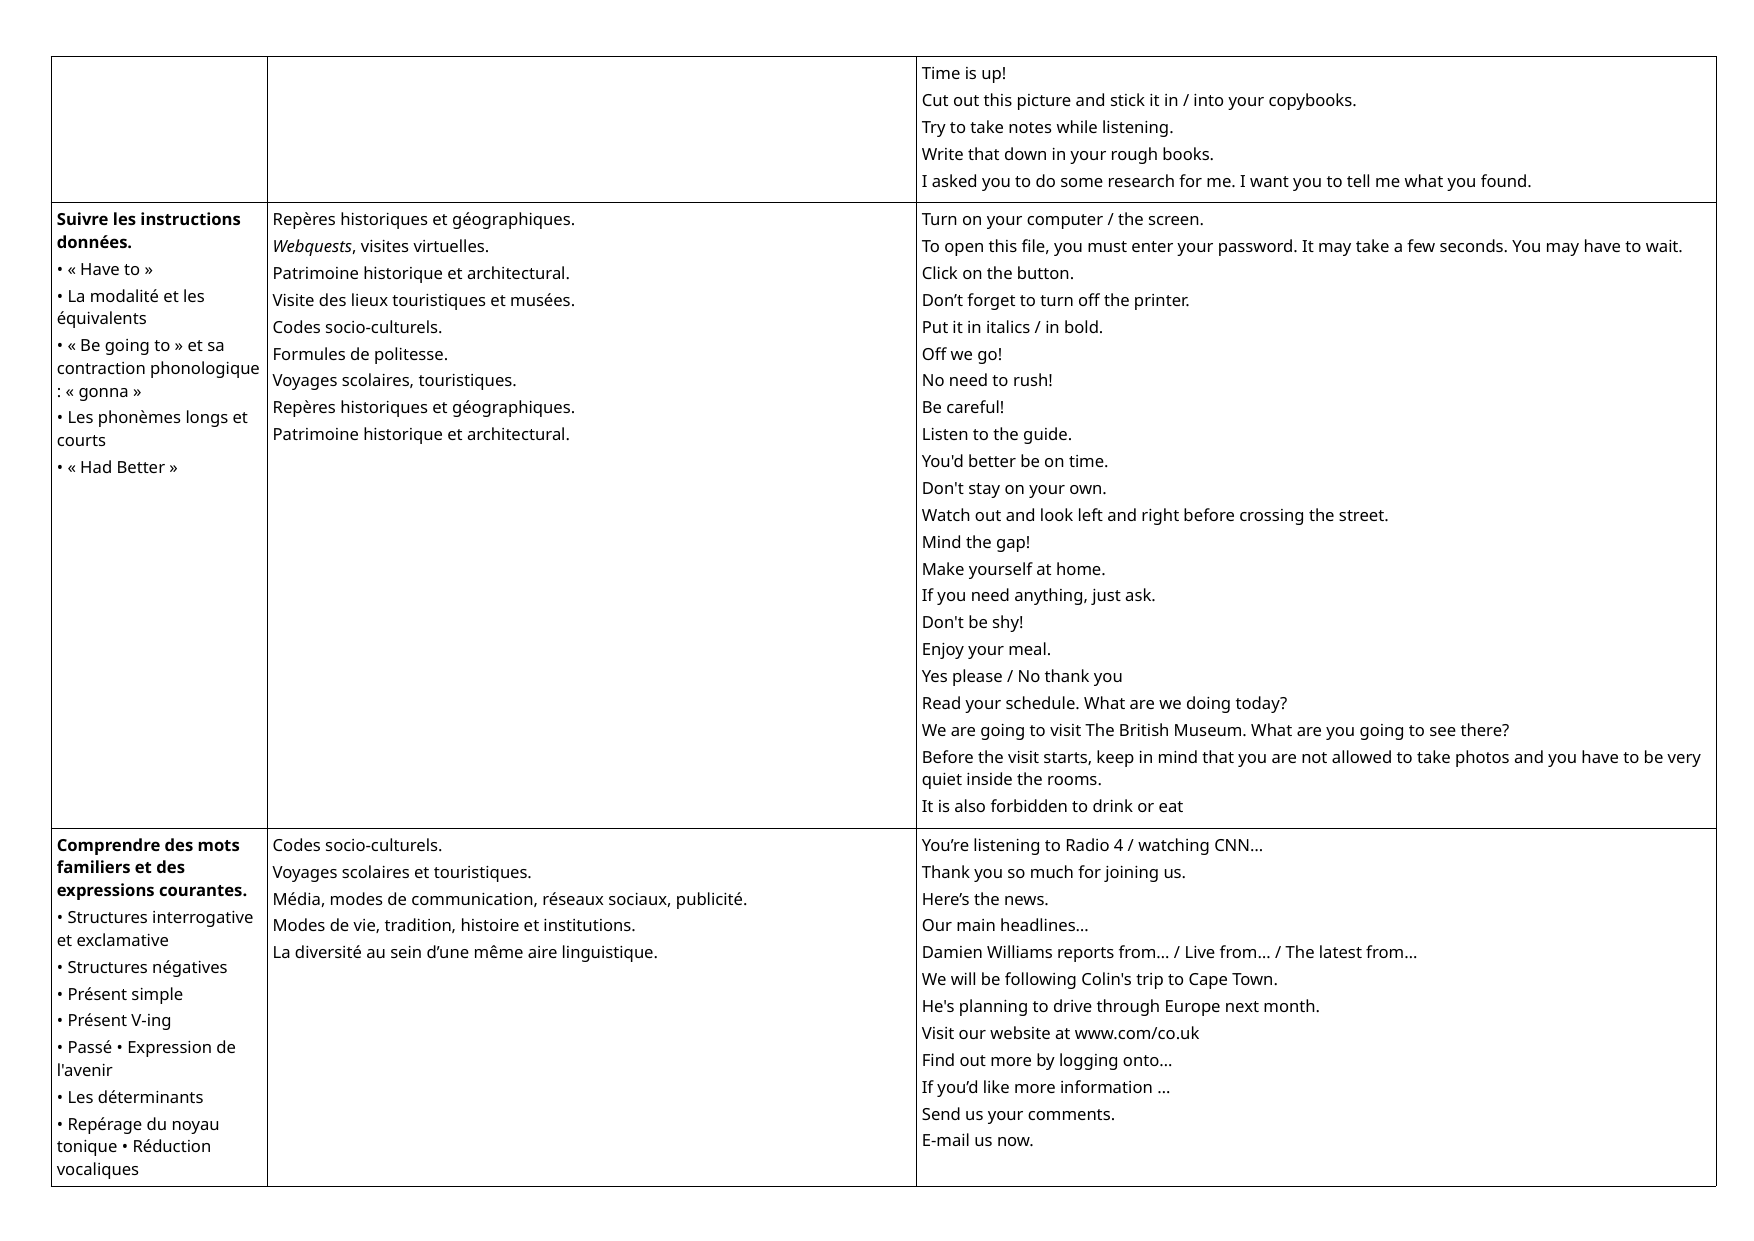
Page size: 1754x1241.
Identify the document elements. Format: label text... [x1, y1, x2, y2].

table_cell Time is up! Cut out this picture and stick it in / into your copybooks. Try to take notes while listening. Write that down in your rough books. I asked you to do some research for me. I want you to tell me what you found. [917, 57, 1716, 202]
table_cell Codes socio-culturels. Voyages scolaires et touristiques. Média, modes de communication, réseaux sociaux, publicité. Modes de vie, tradition, histoire et institutions. La diversité au sein d’une même aire linguistique. [268, 829, 916, 1186]
table_cell [52, 57, 267, 202]
table_cell Suivre les instructions données. • « Have to » • La modalité et les équivalents • « Be going to » et sa contraction phonologique : « gonna » • Les phonèmes longs et courts • « Had Better » [52, 203, 267, 827]
table_cell Turn on your computer / the screen. To open this file, you must enter your password. It may take a few seconds. You may have to wait. Click on the button. Don’t forget to turn off the printer. Put it in italics / in bold. Off we go! No need to rush! Be careful! Listen to the guide. You'd better be on time. Don't stay on your own. Watch out and look left and right before crossing the street. Mind the gap! Make yourself at home. If you need anything, just ask. Don't be shy! Enjoy your meal. Yes please / No thank you Read your schedule. What are we doing today? We are going to visit The British Museum. What are you going to see there? Before the visit starts, keep in mind that you are not allowed to take photos and you have to be very quiet inside the rooms. It is also forbidden to drink or eat [917, 203, 1716, 827]
table_cell Repères historiques et géogra­phiques. Webquests, visites virtuelles. Patrimoine historique et architec­tural. Visite des lieux touristiques et musées. Codes socio-culturels. Formules de politesse. Voyages scolaires, touristiques. Repères historiques et géogra­phiques. Patrimoine historique et architec­tural. [268, 203, 916, 827]
table_cell Comprendre des mots familiers et des expressions courantes. • Structures interrogative et excla­mative • Structures négatives • Présent simple • Présent V-ing • Passé • Expression de l'avenir • Les déterminants • Repérage du noyau tonique • Réduction vocaliques [52, 829, 267, 1186]
table_cell [268, 57, 916, 202]
table_cell You’re listening to Radio 4 / watching CNN… Thank you so much for joining us. Here’s the news. Our main headlines… Damien Williams reports from… / Live from… / The latest from… We will be following Colin's trip to Cape Town. He's planning to drive through Eu­rope next month. Visit our website at www.com/co.uk Find out more by logging onto… If you’d like more information … Send us your comments. E-mail us now. [917, 829, 1716, 1186]
